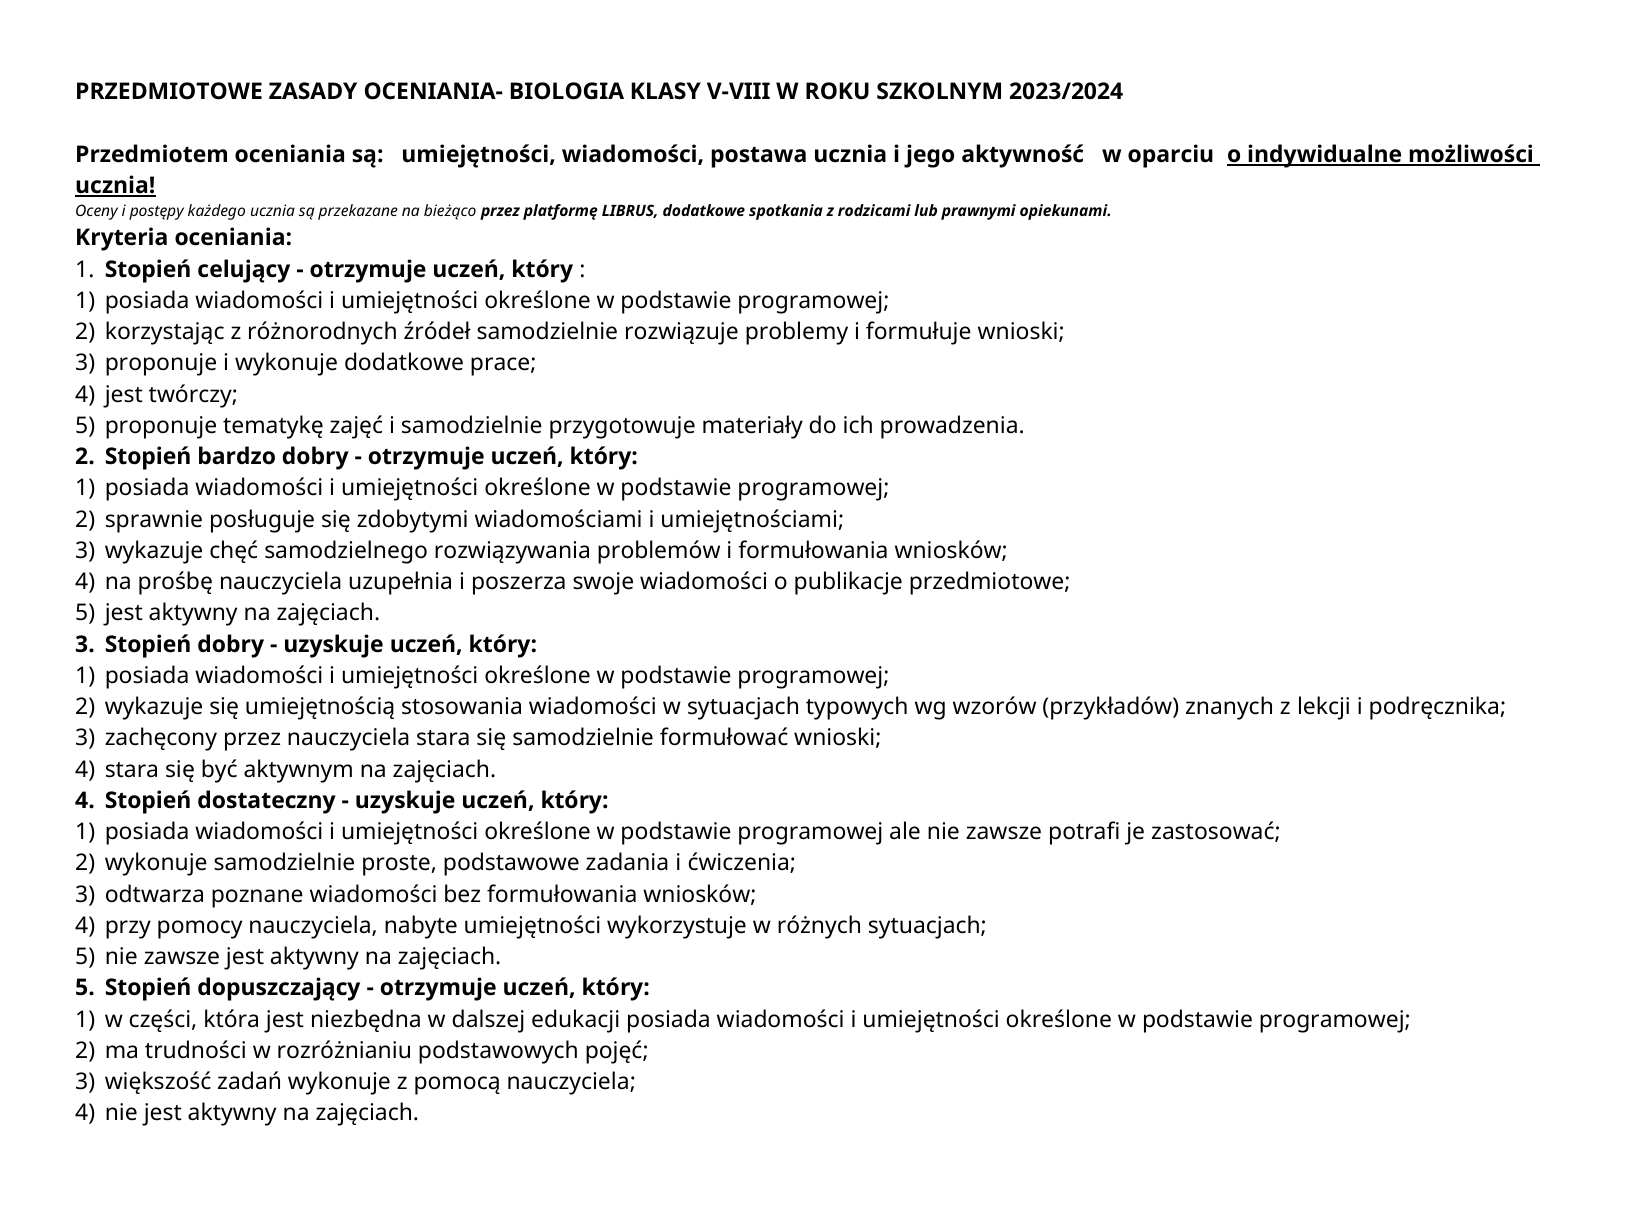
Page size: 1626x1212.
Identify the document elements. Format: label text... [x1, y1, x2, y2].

list posiada wiadomości i umiejętności określone w podstawie programowej ale nie zawsze potrafi je zastosować; [75, 815, 1550, 846]
list nie zawsze jest aktywny na zajęciach. [75, 940, 1550, 971]
list jest aktywny na zajęciach. [75, 596, 1550, 627]
list przy pomocy nauczyciela, nabyte umiejętności wykorzystuje w różnych sytuacjach; [75, 909, 1550, 940]
list jest twórczy; [75, 377, 1550, 409]
list odtwarza poznane wiadomości bez formułowania wniosków; [75, 877, 1550, 909]
text Kryteria oceniania: [75, 221, 1550, 252]
list posiada wiadomości i umiejętności określone w podstawie programowej; [75, 284, 1550, 315]
list wykazuje chęć samodzielnego rozwiązywania problemów i formułowania wniosków; [75, 534, 1550, 565]
text Przedmiotem oceniania są: umiejętności, wiadomości, postawa ucznia i jego aktywność w oparciu o indywidualne możliwości ucznia! [75, 137, 1550, 200]
list proponuje tematykę zajęć i samodzielnie przygotowuje materiały do ich prowadzenia. [75, 409, 1550, 440]
list posiada wiadomości i umiejętności określone w podstawie programowej; [75, 659, 1550, 690]
list na prośbę nauczyciela uzupełnia i poszerza swoje wiadomości o publikacje przedmiotowe; [75, 565, 1550, 596]
list sprawnie posługuje się zdobytymi wiadomościami i umiejętnościami; [75, 502, 1550, 534]
list Stopień bardzo dobry - otrzymuje uczeń, który: [75, 440, 1550, 471]
list wykonuje samodzielnie proste, podstawowe zadania i ćwiczenia; [75, 846, 1550, 877]
list stara się być aktywnym na zajęciach. [75, 752, 1550, 784]
list posiada wiadomości i umiejętności określone w podstawie programowej; [75, 471, 1550, 502]
list ma trudności w rozróżnianiu podstawowych pojęć; [75, 1034, 1550, 1065]
list nie jest aktywny na zajęciach. [75, 1096, 1550, 1127]
list Stopień dostateczny - uzyskuje uczeń, który: [75, 784, 1550, 815]
list wykazuje się umiejętnością stosowania wiadomości w sytuacjach typowych wg wzorów (przykładów) znanych z lekcji i podręcznika; [75, 690, 1550, 721]
list Stopień dobry - uzyskuje uczeń, który: [75, 627, 1550, 659]
list proponuje i wykonuje dodatkowe prace; [75, 346, 1550, 377]
list zachęcony przez nauczyciela stara się samodzielnie formułować wnioski; [75, 721, 1550, 752]
text Oceny i postępy każdego ucznia są przekazane na bieżąco przez platformę LIBRUS, dodatkowe spotkania z rodzicami lub prawnymi opiekunami. [75, 200, 1550, 221]
list w części, która jest niezbędna w dalszej edukacji posiada wiadomości i umiejętności określone w podstawie programowej; [75, 1002, 1550, 1034]
list Stopień celujący - otrzymuje uczeń, który : [75, 252, 1550, 284]
list Stopień dopuszczający - otrzymuje uczeń, który: [75, 971, 1550, 1002]
list większość zadań wykonuje z pomocą nauczyciela; [75, 1065, 1550, 1096]
list korzystając z różnorodnych źródeł samodzielnie rozwiązuje problemy i formułuje wnioski; [75, 315, 1550, 346]
text PRZEDMIOTOWE ZASADY OCENIANIA- BIOLOGIA KLASY V-VIII W ROKU SZKOLNYM 2023/2024 [75, 75, 1550, 106]
